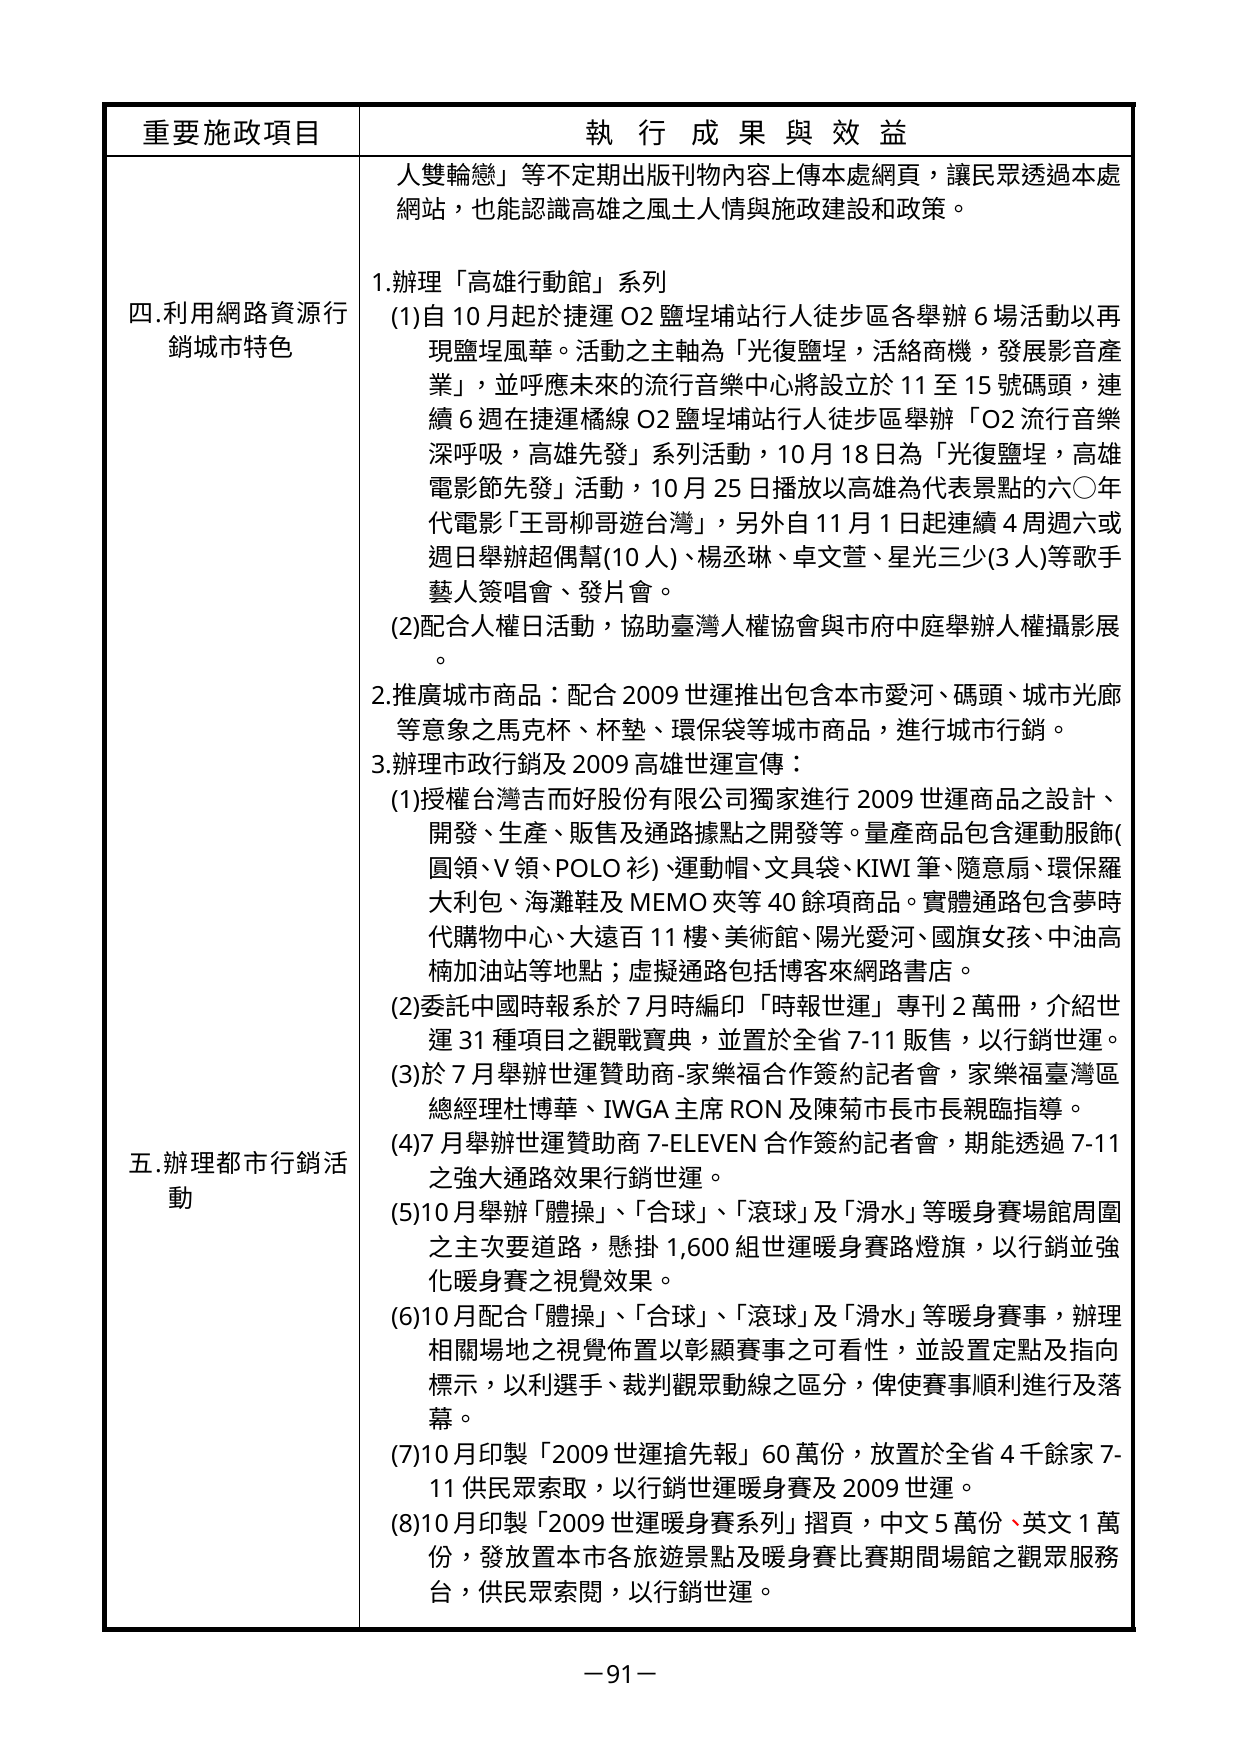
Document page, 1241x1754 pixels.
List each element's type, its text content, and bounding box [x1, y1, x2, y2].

table_header 重要施政項目 [107, 107, 359, 155]
table_header 執 行 成 果 與 效 益 [360, 107, 1131, 155]
table_cell 四.利用網路資源行銷城市特色 五.辦理都市行銷活動 [107, 157, 359, 1627]
table_cell 影試映會，由本府李永得副市長、客家事務委員會鍾孔炤主委與新聞處許銘春處長等人，率同本市客家鄉親團體共同蒞臨觀賞，並協助該片於11月1日高雄電影節系列活動中辦理全台售票首映會。同時，為了鼓勵華語導演創作、提升本市觀影人口，維護並協助該片於11月1日高雄電影節系列活動中辦理全台售票首映會。同時，為了鼓勵華語導演創作、提升本市觀影人口，維護本國電影文化事業之存續與發展，新聞處特訂定「高雄市政府新聞處補助國產及本國電影片作業要點」，並將本片列為重點輔導電影，首度施行本項影視政策，該片受本府補助期間，本市票房成績亮麗，補助市民半價觀賞期間自11月7日至21日止，共計15日。 (2)7月31日於本市電影圖書館辦理周美玲導演執導之電影「漂浪青春」記者會，該片入圍「58屆柏林國際影展電影大觀單元」。 (3)8月11日於本市威秀影城辦理電影「漂浪青春」全台首映會及映前記者會，記者會中宣布該片於高雄威秀上映期間，可獲得本府電影票半價補助，映後辦理導演、演員與現場觀眾面對面座談活動。 (4)8月14日於本市威秀影城辦理電影「海角七號」高雄首映記者會暨放映會，並於映後安排魏德聖導演、演員范逸臣及田中千繪與民眾面對面座談。 (5)9月5日於本市電影圖書館辦理由王小棣導演執導的電視劇「波麗士大人」高雄特映會，並於映後辦理導演及演員藍正龍、林佑威等人與現場觀眾面對面座談活動。 (6)12月8日於本市電影圖書館辦理楊力州導演拍攝的紀錄片「征服北極」特映會，映後導演及陳彥博選手與現場民眾進行映後座談會。 3.爭取「國家電影文化中心南部分院」在本市設立 (1)為推動本市影視文化產業發展，促進文化觀光產業榮景，積極向中央爭取「國家電影文化中心南部分院」在本市設立，並擬以電影主題公園為規劃主軸，連結左營春秋閣、半屏山、壽山、愛河文化流域名勝景點，並設置電影文物展示館、電影數位典藏館、電影映演廳、電影育成中心、行銷中心、研究中心、會議室、電影主題公園、露天電影院、行政區、服務區(含販售部、餐飲部)、停車場等設施，設計日、夜間觀光效果，以吸引影視產業至本市投資設立，帶動本市文化觀光產業發展。 (2)本案經本府極力爭取，業於民國96年7月19日行政院新聞局通過將台北縣新莊新用地與本市內惟埤兩案一併辦理規劃，目前已委請專業團隊進行中，俟定案後新聞處將全力配合協助。 4.爭取「公廣集團」在本市設立 為平衡南北媒體產業發展與報導落差，並因應2009世運會在本市舉辦期間所需龎大媒體需求量，以及提昇本市經濟產業升級，創造就業機會等目標，本府極力向中央爭取公廣集團等電視台南移本市設立營運，經本府極力向中央爭取，96年9月間已獲行政院新聞局同意「公廣集團」南部分台落址於本市「台鋁舊廠」，本案目前最新進度說明如下： (1)爲整合資源為南部設台之營運預做準備，97年3月3日民間監督聯盟成立。 (2)公視於97年3月初新增南部新聞節目，97年先期營運階段，行政院新聞局規劃6月30日要開標，後因新聞局改變規劃方式，撥款公視新台幣1,000萬元，進行委託規劃與可行性研究。 (3)公視因應新聞局要求，於97年9月復提出南部設台評估與建議書，內容提及南部設台究竟係朝完整功能電視台與頻道或是製作中心、節目應該分散播出或是單一頻道播出提供行政院新聞局參考意見。 (4)前新聞局長史亞平10月19日在高雄出席一場公聽會時表示，公廣集團往南部設台是既定政策目標，希望公廣集團有效整合有限資源，努力達成目標。與會中並承諾三個月內針對南部台定位問題，再次召開公聽會聽取各界意見。 5.建構高雄拍片網站 介紹本市及鄰近縣市100個拍攝地點，提供中英文兩種語言之版本，以方便國內外影片製作者至高雄市取景拍片。包含網站簡介、拍片場景、拍片資源、影人筆記、電影中的高雄、高雄電影節等六大單元，規劃於10月份高雄電影節舉辦網站行銷活動。97年後續擴增部分賡續進行網站內容維護更新、網站宣傳短片製作、高雄電影節搭配行銷、英日文版網站架構與版型、拍片場景資料英日文版翻譯、首頁改版、FLASH動態效果、發行3期日報。 6.辦理拍片支援中心建置案 (1)為將本市的山、海、河港的壯闊景緻行銷至全世界，進而帶動高雄觀光效益，新聞處長期執行「影視創意產業發展計畫」，以影像行銷高雄。 (2)為解決目前拍片支援作業空間不足之問題，呼應劇組實際需求，籌畫成立「拍片支援中心」作為影視從業人員南下勘景之討論、聯繫、協調、審片等藝文活動空間。 (3)7月間向行政院行聞局爭取「加強地方建設擴大內需方案」補助新台幣1,200萬元預算，經籌劃選址，8月間於本市衛生局醫療史料文物中心一樓部分空間設置本市拍片支援中心，並於10月間以公開招標方式委託東方技術學院規劃設計，並邀集本府衛生局、財政局等相關單位召開2次行政協調會議，聽取設計簡報，並提出修正建議，及辦理房屋租借、確認相關借用管理規則等行政事務。 (4)本案於行政院規定時程內完成決標及預算保留作業，實際發包金額為新台幣11,954,351元整，執行率達99.6％。整建工程案預計於98年3月下旬完工，配合專業器材裝置施工，本中心預計將於98年4月初完成。另人力協助部分自98年1月開始，協辦本府新聞處影視拍片支援相關工作。 1.依據廣播電視法暨其施行細則等法令規定，辦理本市錄影節目帶籌設申請，經查驗合格，由本府新聞處代行政院新聞局發給許可證據以申辦設立登記，應於開業後一個月內加入當地商業同業公會，變更者亦同。97年1月至12月期間，錄影節目帶業之設立、變更申請共計15件。 2.會同本府警察局專責警力密集稽查錄影節目帶業是否有販售違法錄影節目帶(含影音光碟)，97年計查扣違法光碟10,042片，其中35家業者因涉嫌妨害風化，由警察局移送地檢署偵辦。 1.輔導本市有線電視公司合法營運、健全有線電視產業之發展 (1)每週定期查察轄區內有線電視系統節目播放情形，發現違規情形即依有線廣播電視法之有關規定處理。1月至12月，計核處6家次，罰款新台幣30萬元正。 (2)為維護市民收視權益，保障市民消費權益，依據有線廣播電視法暨施行細則相關規定於88年11月份成立「高雄市有線電視費率委員會」，由傳播學者、財經學者專家、消費者團體代表、會計師、律師及本府代表共計9人組成，針對有線電視系統經營者所申報之收費標準及財務報表進行審議事宜。97年本市有線電視費率委員會考量大環境的不景氣，經多方審慎決議，維持每月/每戶500元價格，並且鼓勵業者多挹注經費於改善本市收視環境並提昇技術與服務品質，所以訂定季繳、半年繳、年繳的優惠措施；另也針對收視戶和業者間常發生的爭議問題進行檢討，訂出全國首例之復機費分級制度的決策，以提昇業者在管理上之認知和品質。在低收入戶的優惠上，則由去年的250元調降為167元，在寒冷冬天為本市的低收入戶，提早報溫暖的佳音。(本市有線電視收費上限500元，已連續8年為全國最低之收視費率。) 2.公共頻道 (1)委託精湛民調公司辦理「高雄市97年度有線電視收視滿意度調查」，民調結果除將作為98年度費率審查之重要參考之外，同時將提供本市四家有線電視業者，以改善並提昇高雄市有線電視收視與服務品質。 (2)在本市有線電視第三頻道成立「公共頻道」，並協調本市四家有線電視的頭端機房進行聯結，在本市的有線電視第三頻道「公共頻道」同時段均可收看節目。 (3)97年5月至98年1月辦理「我愛公共頻道」有獎徵答活動，鼓勵市民收看公共頻道，每月平均收件約500件，每月中旬在慶聯有線電視公司公開抽獎，抽出3位中獎人，贈送精美紀念品。 (4)辦理「2008蛻變高雄－影音創作」製作人才培訓，委由東方技術學院設計規長逹120小時攝影課程，內容涵蓋理論與實作拍攝，以深入淺出的授課方式教授動態影音的藝術創作內涵，期為高雄市民帶來更豐富和多元的影像視野。初級班課程97年12月6日至98年1月4日，進階班課程98年2月7日至98年3月8日，上課時間為每週六日早9點到下午5點，將分別於高雄市國際商工和東方技術學院兩個地點授課。 (5)配合行銷高雄燈會之美，特舉辦「2008高雄燈會攝影比賽」，自2月16日至3月14日辦理徵件，計有192件1,317張照片參加評審，3月19日評審選出金牌獎、銀牌獎、銅牌獎各一名，優選五名，佳作二十名，入選三十名。 1.為了行銷2009高雄世運，積極推廣本市主要道路懸掛、設置大型帆布看板，讓民眾悉知世運即將來臨，同時也能明瞭市府對於2009世運之用心。目前製作大型帆布看板共計85處。 2.辦理全台首次，也是全球僅見的「2008向小摺致敬－全台摺疊車大集合」活動，超過5,000名車友的空前車隊，在宣讀「向小摺致敬」宣言後，由高雄市邱前副市長太三暨林副市長仁益率市府團隊及活動大使南拳媽媽領軍，浩蕩自中央公園出發，沿線並實施交通管制禁行汽、機車，聲勢壯觀，熱情加油不斷！活動騎乘路線分為山線與海線2路，車友可以自由選擇，旅程中除可體驗高雄山、海、河、港的不同風情，也可享受愛河咖啡、旗津生猛海產的美味。 3.自12月27日起至29日一連三天在高雄巨蛋舉行「2008動漫高雄、精采樂活」活動，活動特別結合動漫同人主題展及自行車休閒運動展，現場天天都有動漫人物登場亮相－Cosplay動漫人物的登場表演，還有動漫電玩交響音樂會、機動戰士鋼彈超人真人秀、日本知名貴賓現場－演唱會、南北女僕咖啡店大會串-女僕電玩競技賽、動漫角色扮演、真人擂台摔角表演賽、自行車超級特技秀……等活動輪流登場。 適時發布重大市政活動及市政建設成果新聞，97年度共發布逾900則，供大眾傳播單位參考運用，傳達為民服務訊息，樹立良好市府形象。 配合各局處召開專案記者會或臨時記者會，向媒體說明重要活動或重大事件，本年度所舉辦之重要記者會如下 1.立委選舉電視政見發表會。 2.高捷商圈慶祝活動記者會。 3.2008夏日高雄系列活動記者會。 4.2008世運暖身賽系列賽事記者會。 5.高雄過好年記者會。 6.Hito流行音樂獎頒獎典禮在旗津演唱會記者會。 7.高高屏首長會議之媒體服務。 8.世運主場館上樑記者會。 9.520國宴交通管制說明會。 10.2009跨年晚會記者會。 11.高高屏三縣市合併記者會。 1.每日即時發布新聞，並上傳市府全球資訊網市府新聞部份，供使用網際網路民眾閱覽。 2.將每日發布之新聞暨市長重要活動行程，以電子郵件方式寄給媒體記者參考運用，強化市政活動報導率。 3.建立記者簡訊群組，即時傳送市府活動最新消息或重大事件採訪事宜。 1.亞洲貨幣雜誌專訪香港媒體—亞洲貨幣雜誌來信訪問市長，有關高雄經濟發展議題。 2.與天下雜誌合作市長就職兩週年廣編專訪，以"Energy Taiwan"談環保為主題，展現本市施政理念及軟硬體成果。 3.Japan TIMES報紙專訪日本媒體—Japan TIMES來信訪問市長，有關高雄經濟、觀光發展及2009世運籌辦情形。 4.於年代電視台創新秘笈中置入高雄電影節系列活動， 5.於東森嚐鮮Let’s go節目中置入三鳳中街年貨大街都市行銷，效果卓著。 6.在JET台「瀨上剛in台灣」節目中播送「高雄水噹噹」專輯。 1.97年1月30日辦理平面報紙市政線記者餐敘，加強與新聞界人士聯繫、意見交流。 2.9月18、19日，辦理媒體記者公共建設參訪聯誼活動，參觀中部地區公共建設成果，作為本市城市發展之借鏡。 1.高雄市議會開議期間成立議會工作小組，發布市長答詢新聞稿。 2.於市政總質詢期間，安排市長於每日上午10時在議會「市長休息室」接受媒體專訪。 於四維合署辦公大樓設置市政櫥窗，定期換貼市政建設照片，以報導市政活動及建設進步情形，提高市民參與推行市政工作之意願。 每日上午剪輯本市重要平面媒體新聞及電視監測新聞陳送市長及副市長等長官參閱，加強民意輿情蒐集、分析與反映工作，作為施政參考。 1.加強便民服務：設置市政信箱，接納民眾建議並答覆市民詢問事項，俾爭取市民合作共同努力建設本市。 2.配合防疫宣導：配合每週召開之「登革熱防治會議」及本府各項防疫措施活動，加強發布新聞，以廣宣導。 3.多元化都市行銷 (1)於高雄捷運紅線R11高雄車站、R13凹子底站、R14巨蛋站、R17世運等四站各刊登一面公益燈箱，共計四面，自97年6月14日～11月13日(共計半年)。 (2)為於農曆過年期間返鄉人潮眾多時，大力宣傳2009世運在高雄及城市行銷，特於台北松山機場刊掛「2009世運在高雄－主場館篇」，執行期間為97年2月1日至3月31日，共計兩個月整。 (3)執行「幸福城市迎世運燈箱及看板案」之高鐵左營站版面，在高鐵左營站外牆兩面及車站大廳內四圓柱刊登大幅看板，流動旅客人潮多，成效良好。 (4)與平面媒體合作辦理「優質城市、健康無憂」宣傳案，透過新聞報導方式，達到優質城市健康無憂的目的，提升市民對食品安全的重視，拒絕黑心商品，並宣傳本市「台灣食品專區」設立等環保理念。 (5)與平面媒體合作辦理「捷運高雄、節碳城市」宣傳案，鼓勵市民搭乘大眾交通運輸工具，減輕汽機車二氧化碳的排放量，讓本市成為一個乾淨城市，並結合橘線通車媒體行銷聚焦，達到宣傳的效果。 (6)規劃執行「暖冬計畫」媒體宣傳，於11月4日刊登新聞專題，報導市府緊急成立「景氣因應小組」提供500多個短期工作職缺之具體施政作為。 (7)「產業高雄 經濟暖冬」行銷專案，透過媒體整體行銷本市相關企業投資利多等產業政策，除強化形塑本市產業形象，亦達到推廣活動刺激觀光產業發展之訊息意象。 4.辦理都市行銷活動 (1)配合三月間捷運紅線通車期程，於3月15日下午14：00至22：00辦理「2008第一屆高雄捷運接力節」，超過33組表演團體於橋頭糖廠R22A、左營R16、凹子底R13、高雄車站R11、中央公園R9、凱旋R6等六站同時接力演出，藉此帶動市民參與市政建設並炒熱新聞話題，更為本市建設形象加分。 (2)高雄市政府與中華民國設計師協會合辦「2008高雄設計節」，5月3日至11日於高雄各角落舉辦，活動共計八大主軸(創意逛大街、藝想城市、美學講座、國際名師論壇、設計愛趴等)，鼓勵新銳設計師在地創作生根，為高雄設計產業注入活力。 (3)為行銷本市夏季觀光，結合海洋局、文化局、建設局、教育局、原民會等相關局處之資源，自7月6日至8月31日為期2個月，每天下午3點到晚上10點辦理「2008夏日高雄」系列活動，以行銷西子灣養灘工程及推動海洋活動為主軸，更結合「2008高雄購物節」、「海洋博覽會」，打造西子灣成為「台灣的峇里島．高雄的邁阿密」，展現全台唯一城市型海灘的旅遊渡假特色。 「2008夏日高雄」系列活動也規畫整體視覺意象，行銷管道包括：短片拍攝及電視時段購置、報紙廣告及專題報導、雜誌廣告、電子媒體專題報導、公車燈箱、戶外看板、海報、公車車體廣告及路燈旗、電台行銷、網路行銷等，均達到擴大宣傳之效果。 (4)12月31日在夢時代廣場舉辦2009高雄市跨年晚會活動，邀請知名藝人與市府團隊一起與民眾倒數跨年，節目密切結合並宣傳「2009世運」及「搭捷運來跨年」之意象，並設計獨特的藍鯨摩天輪煙火。除了事前活動宣傳之外，透過電視及電台直播，強力宣傳本市建設成果。 5.交通安全宣導 (1)平面媒體宣傳：發佈新聞稿，配合宣導交通有關新聞，並適時提供新聞稿，供大眾傳播媒體刊登。另與大眾電台「KISSCLUB」刊出月刊交通安全GOGOGO宣傳專頁，宣導道路交通安全重要政策與措施外，並回答民眾有關交通相關問題之疑問。 (2)電子媒體宣傳 廣播電台宣導：透過高雄廣播電台與大眾廣播電台製播交通安全宣導節目，並於高雄廣播電台節目中插播交通安全宣導短語。 交通安全宣導短片：委託本市有線電視系統業者製作5支交通安全宣導短片，於本市4家有線電視頻道及第3頻道(公共頻道)排播，自97年10月至12月共播出1,100檔次。 活動配合：配合本處或本府各局處都市行銷活動，分送民眾交通安全宣導品，於日常生活中落實道安觀念。 3.建置交通安全宣導網站，以活潑互動的遊戲方式，傳達尊重生命的觀念。 1.委製電子媒體行銷案及拍攝電視宣導短片 (1)委託三立、年代、民視、東森、TVBS等衛星電視台執行市政宣導電視媒體行銷案，配合市府重大施政及大型活動製播新聞報導，並另以新聞專題及節目專輯等方式型態配套播出加強行銷。 (2)辦理2008左營萬年季電子媒體行銷案，委託民視及凱騰國際兩家廠商，分別於民視無線台、民視新聞台、三立新聞台、三立台灣台、年代新聞台等頻道，以新聞專題報導、新聞出機採訪、SNG連線、跑馬訊息、新聞片尾、節目置入(台灣之美、英語新聞)及民視連續劇「娘家」演員在萬年季登台演出方式宣傳，以擴大觀光效益。 (3)空間與美學的對話—高雄捷運站體公共藝術電子媒體行銷案，透過新聞專題製作，展現高雄捷運站體獨特的公共藝術造景傳達出的空間美學，不但滲入生活，也對高雄市的景觀再造注入新活力。就捷運站體之公共藝術家加強行銷，不僅提升本市城市美學形象，同時吸引全國觀光客。 (4)辦理「重現西子灣」電子媒體行銷案，委託三立、TVBS兩家媒體，針對西子灣彎月沙灘復育工程進行新聞專題製作及活動出機報導。 (5)辦理「幸福雙棲 暢遊高雄」電子媒體行銷案，委託三立、年代針對河港觀光資源整合之現況，規劃城市行銷系列專題報導。 (6)配合2008高雄電影節，辦理「浮光掠影 電影新高雄」電子媒體行銷案，強化宣傳推行本市影視產業政策。11、12月份辦理「愛河之心」、「愛河之心溯航」電子媒體行銷案。 (7)辦理「發現新高雄」電子媒體行銷案，委託三立、民視、TVBS三家媒體針對本市重大施政成果及活動，進行相關報導，擴大行銷效益。 (8)辦理「幸福向前行」電子媒體行銷案，委託東森、民視及三立三家媒體，規劃相關市政行銷新聞專題報導，及市政新聞活動出機。 2.錄製市政活動錄影帶：委託傳播公司每日錄製市政各項重要活動，作為市政建設視聽資料，並提供電視台及本市有線電視作為新聞素材運用，效果良好。 3.製作都市行銷影帶及短片： (1)配合市長就職兩週年，製作中、英、日語三種版本之市政績效篇影帶專輯，作為出國參訪拜會行程或接待外賓、國際媒體參訪團之簡介影帶，增進城市行銷效益。 (2)拍攝10秒「向小摺致敬篇」影片在民視無線台、三立新聞台、中天娛樂台、中天新聞台、中天綜合台、民視新聞台、東森新聞台、東森電影台、東森洋片台、衛視電影台、衛視音樂台、MTV音樂台、緯來日本台、緯來綜合台、緯來體育台、緯來戲劇台及ESPN等17個頻道播出。 (3)拍攝40秒「高雄世運準備篇」影片，並辦理2008世運形象廣告時段購置案，於TVBS-N、TVBS、中天新聞台播出。 (4)配合本府節慶活動「愛戀西灣 夏日高雄」大型活動，拍攝夏日高雄30秒CF，密集於各頻道強力播送，大力行銷本府河港觀光資源特色，吸引遊客到訪。 4.辦理520總統就職國宴相關媒體服務與新聞發佈工作，接待外賓並宣揚本市積極建設之成果。 1.8月8日前往北京，除參訪奧運媒體服務案具體作法，亦透過世運文宣品發放方式，行銷2009高雄世運，提高2009高雄世運及本市知名度。 2.10月19日於摩納哥SPORT TEL會議，行銷2009高雄世運，提升本市之國際能見度。 3.10月25日於香港舉行「驚豔高雄 相約2009」國際行銷活動，邀請歌手蔡依林現身參與，藉此吸引全世界目光，為2009高雄世運打響名號。 4.11月19日於印尼BaliABM(亞洲廣播年會)，行銷2009高雄世運，提升本市之國際能見度。 出刊內容以單元主題方式編輯，包括高雄市的施政重點、人文發展等。本年度出刊5期市政專刊，以圖文相輔記錄高雄市的發展，分別於5月出版「高雄捷運有藝思」、7月出版「高雄四個百年之高雄港風雲篇」、9月出版「打造城市美感 展現優質風貌」、10月出版「高雄鐵道百年風雲」、12月出版「布袋戲百年風華 愛河展演動人心」，每期發行5萬冊。提供駐外單位、本府顧問、科長以上人員、本市里長、立委、民代、媒體、圖書館、機關學校、社團、作家贈閱，並放置區公所服務台、市立醫院、市立美術館、市立圖書館暨各分館、文化中心、市立歷史博物館、高雄市立社教館、高雄市電影圖書館、小港機場旅遊服務中心、高雄火車站旅遊服務中心、旗津旅遊服務中心、高雄市風景管理所、蓮池潭服務中心、國立科學工藝博物館服務台、高雄都會公園、高雄市願景館、城市光廊、新堀江服務台、青年書店、金石堂書店高雄縣市各分店、誠品書店(夢時代店、大統和平店、大遠百店)、水漾愛河、陽光愛河、漁人碼頭、真愛碼頭、家樂福高市5家分店、布蘭奇研磨咖啡連鎖店、蓮潭國際文教會館、高雄市國軍英雄館、捷運紅橘線捷運站等，共計100多個定點供民眾索閱。 每雙月出刊，每期發行1萬份，放置機場、觀光飯店及外賓出入頻繁之定點，供民眾索取。 1.編印「高雄達人捷運通」中文版摺頁10萬份、英文摺頁7,500份，透過簡明的捷運地圖，搭配捷運週邊的觀光景點、購物商圈等介紹，期鼓勵民眾多多搭乘捷運遊賞水高雄。 2.編印「高雄達人雙輪戀」25萬份，介紹本市的7條自行車道，結合本市山海河港各景點的自行車路網，並介紹附近的美食和觀光景點，讓前來本市觀光的遊客輕鬆體會高雄的魅力之美。 3.編印「高雄山海河港」系列摺頁2千套，採中、英、日文版三合一方式呈現本市山、海、河、港瑰麗的景致。 4.編印「高雄更新」摺頁，分成中、英、日文版三種語言版本，每套並分成「關於高雄」、「星光高雄」、「文化高雄」、「水高雄」、「世運高雄」、「捷運高雄」等6個系列。 5.編印「鐵馬自由行」高雄市7大自行車遊憩路線中文摺頁3萬份，供民眾參考。內容為本市7大自行車遊憩路線文字敘述及一張整合有全部路線的地圖，期讓民眾單車上路時便於攜帶。本摺頁放置於本市自行車店、旅客服務中心等地方。 6.7月於TOGO雜誌出版夏豔海灣逍遙遊旅遊專書刊登高雄旅遊廣告，期能透過介紹陽光奔放之西子灣、國際級大師設計打造的高雄捷運及光影繽紛的愛河景色，帶動夏日高雄活動之人潮，並促進高雄之觀光。該旅遊資訊發行單行本共計1000本，與TOGO雜誌發行25000本。 7.於單車身活雜誌第19期(7月號)中刊登「小摺高雄大會師」活動訊息，並介紹本市愛河、旗津、西臨港線等7條單車道之遊憩資訊：於第20期(9月號)刊登騎單車由高雄捷運附近景點及美食之資訊，每期發行15000本。 8.編印98年「搭捷運看世運」月曆15,000份，致贈市府各局處並供民眾索取。 9.印製2009年年曆風景明信片17,600份，以宣傳市政及世運。 10.編印都市行銷專書「幸福高雄2.0—升級、加值、永續的高雄市」中文3,000本、英文1,000本，介紹近2年來高雄市政之變化，以行銷高雄新風貌，並供市長致贈貴賓使用。 11.編印「愛戀高雄—七星之旅」簡體版觀光簡介共15,000份，提供高雄市經營陸客旅遊相關生意之旅館及商家，供其放置於營業場所供陸客取閱，以行銷高雄市之觀光。 1.整合「高雄畫刊」、「鼓聲市府月刊」、「河港快樂頌電子報」三種刊物建置『高雄電子期刊』入口網站，定期發行電子期刊、電子報： (1)「高雄畫刊」以主題導向方式企劃編輯，並加入高雄在地特色、人文藝術、社區關懷等，提昇城市意象及城市知名度。每月發行電子期刊，97年共發行10個月，每月以電子郵件寄送予民眾約15萬人次。 (2)「鼓聲市府月刊」以本府員工為主要發行對象，透過市政建設及城市發展願景，提供員工發抒建言及市府各單位溝通意見的管道。97年共發行10個月，發送予全體同仁，並上傳高雄電子期刊入口網，提供民眾自由瀏覽。 (3)「河港快樂頌電子報」以市政活動、觀光旅遊、藝文展演等資訊為主，加強都市行銷。每雙週發行電子報，97年10個月共發行21期，每期以電子郵件寄送予民眾約15萬人次。 2.不定期設計寄送電子賀卡，賀卡內容同時傳達市政成果及最新市政訊息，鼓勵民眾參與，每次以電子郵件發送予民眾約15萬人次。 3.入口網辦理「高雄最美」徵文活動，鼓勵民眾撰文傳揚對高雄市的美和感覺及感動，並於選出得獎作品後，將作品登載於網站專屬網頁，與所有網友分享。 4.將每期出版之「高雄畫刊」、「鼓聲市府月刊」電子期刊，及「海洋首都中英文雙月刊」等定期出刊內容，及「高雄達人捷運通」、「高雄達人雙輪戀」等不定期出版刊物內容上傳本處網頁，讓民眾透過本處網站，也能認識高雄之風土人情與施政建設和政策。 1.辦理「高雄行動館」系列 (1)自10月起於捷運O2鹽埕埔站行人徒步區各舉辦6場活動以再現鹽埕風華。活動之主軸為「光復鹽埕，活絡商機，發展影音產業」，並呼應未來的流行音樂中心將設立於11至15號碼頭，連續6週在捷運橘線O2鹽埕埔站行人徒步區舉辦「O2流行音樂深呼吸，高雄先發」系列活動，10月18日為「光復鹽埕，高雄電影節先發」活動，10月25日播放以高雄為代表景點的六○年代電影「王哥柳哥遊台灣」，另外自11月1日起連續4周週六或週日舉辦超偶幫(10人)、楊丞琳、卓文萱、星光三少(3人)等歌手藝人簽唱會、發片會。 (2)配合人權日活動，協助臺灣人權協會與市府中庭舉辦人權攝影展。 2.推廣城市商品：配合2009世運推出包含本市愛河、碼頭、城市光廊等意象之馬克杯、杯墊、環保袋等城市商品，進行城市行銷。 3.辦理市政行銷及2009高雄世運宣傳： (1)授權台灣吉而好股份有限公司獨家進行2009世運商品之設計、開發、生產、販售及通路據點之開發等。量產商品包含運動服飾(圓領、V領、POLO衫)、運動帽、文具袋、KIWI筆、隨意扇、環保羅大利包、海灘鞋及MEMO夾等40餘項商品。實體通路包含夢時代購物中心、大遠百11樓、美術館、陽光愛河、國旗女孩、中油高楠加油站等地點；虛擬通路包括博客來網路書店。 (2)委託中國時報系於7月時編印「時報世運」專刊2萬冊，介紹世運31種項目之觀戰寶典，並置於全省7-11販售，以行銷世運。 (3)於7月舉辦世運贊助商-家樂福合作簽約記者會，家樂福臺灣區總經理杜博華、IWGA主席RON及陳菊市長市長親臨指導。 (4)7月舉辦世運贊助商7-ELEVEN合作簽約記者會，期能透過7-11之強大通路效果行銷世運。 (5)10月舉辦「體操」、「合球」、「滾球」及「滑水」等暖身賽場館周圍之主次要道路，懸掛1,600組世運暖身賽路燈旗，以行銷並強化暖身賽之視覺效果。 (6)10月配合「體操」、「合球」、「滾球」及「滑水」等暖身賽事，辦理相關場地之視覺佈置以彰顯賽事之可看性，並設置定點及指向標示，以利選手、裁判觀眾動線之區分，俾使賽事順利進行及落幕。 (7)10月印製「2009世運搶先報」60萬份，放置於全省4千餘家7-11供民眾索取，以行銷世運暖身賽及2009世運。 (8)10月印製「2009世運暖身賽系列」摺頁，中文5萬份、英文1萬份，發放置本市各旅遊景點及暖身賽比賽期間場館之觀眾服務台，供民眾索閱，以行銷世運。 (9)於11月舉辦世運商品旗艦店開幕記者會，藉由模特兒專業之走秀，展現世運商品之設計與時尚感，以行銷高雄世運。 (10)12月舉辦世運商品通路招商記者會，藉由學生模特兒之走秀，強調世運商品之健康與活力感，展現本市陽光與不斷律動之美感。 (11)與高雄市體育會撞球委員會合辦「第1屆港都盃大專院校9號球錦標賽」，共計全國10多所大專院校學生至高雄參與比賽，除推廣撞球運動外，並行銷高雄世運。 (12)製作世運吉祥物水精靈紀念品。 (13)設計2009高雄世運海報樣稿，2009年印製完成後分送外交部等駐外單位，供其張貼於外館，以利行銷世運。 (14)於2008暖身賽賽事舉辦前，預先在機場、火車站、風景區旅遊中心、百貨公司、捷運車站等14處人群匯集點設置宣傳立牌，結合DM之陳列，成功傳達世運暖身賽舉辦訊息。 1.針對民眾關切新聞事件及重大議題製播深度報導，詳實反映民意，並針對高雄人事地物等特色製播單元，強化新聞在地色彩。充分發揮高雄電台為公營電台之廣播功能，有效做好政府與民眾溝通橋樑，促進雙向交流。 2.全程實況轉播高雄市議會第7屆第3次及第4次大會之市長施政報告及市政總質詢。 3.製播「第七屆立法委員選舉選情特別報導」及「第十二任總統副總統選舉選情特別報導」節目，即時轉播選舉開票結果。 4.加強報導「世運主場館新建工程」、「現代化綜合體育館(小巨蛋)工程」、「2009高雄世運暖身賽」、「世運倒數一週年」、「世運商品」及世運比賽項目推廣活動等高雄市籌辦2009世運會相關新聞。 5.針對「跨年晚會」、「高雄燈會」、「高雄好過年」、「高雄左營萬年季」、「幸福高雄‧活力端午」、「客家文化藝術季」、「高雄國際無車日」、「全台摺疊車大集合」、「夏日高雄系列活動」、「高雄電影節」、「南方電影」「O2流行音樂身呼吸高雄先發」、「愛河布袋戲展演祭」、「戲獅甲藝術節」、「高雄國際鋼雕藝術節」、「97年全民運動會」及其他重要市政活動、突發新聞或颱風、地震等災害，加強採訪及連線報導並對重要議題製播專題深入報導。 6.製播「Live943新聞晚報」、「新聞廣場」、「高雄十分話題」等深度、專題報導新聞節目。 7.為加強跨媒體合作，聯播公共電視午間、傍晚閩南語新聞及晚間新聞。 1.97年度廣播金鐘獎競賽【城鄉記事】節目獲最佳地方特色節目獎，主持人李可另並入圍最佳企劃編劇獎，為南台灣唯一獲獎之公營電台；廣播小金鐘獎競賽入圍二項：兒童少年節目製播行銷獎及兒少節目音效獎。 2.節目製播方面： (1)關懷弱勢族群，製播關懷身心障礙、同志議題、外籍配偶、外籍勞工、原住民、客語族群、兒童少年及長青族等節目。 (2)配合市政廣播行銷中心97年12月23日啟用規畫「行動市府」及「市政最前線」現場節目於市府播音室播音，傳遞最新市政迅息。 (3)製播「活力高雄」世運議題專屬節目；製播世運小百科及世運ABC世運小單元每日播出。 (4)廣邀本府客委會、勞工局、社會局、研考會及衛生局等機關製播節目。 (5)遴選公益社團參與製播節目，提供社團發聲機會，97年共有中華民國自殺防治協會等11個社團參與製播。 (6)製播少數族群語言節目（含客語、原住民語、菲語、泰語、英語印語、越語等）及服務弱勢族群節目（含同志議題、外籍配偶及身心障礙等)。 (7)營造英語學習環境，每日聯播0.5小時英國國家廣播公司新聞節目，為南台灣唯一播送該節目之公營電台。另與國立高雄第一科技大學合作製播「打狗英語通」節目，週一至週五播出；與第一科技大學應英系合作「世運ABC」單元，週一至週五播出；製播「新聞英語通」及「老外在高雄」節目，提供多元英語學習環境。 (8)每日製播160分鐘古典音樂節目，提供南台灣民眾獨特、具深度之聽覺享受。 (9)落實頻道資源共享，開闢「發現高屏」、「南台灣即時通」及「高雄新風貌」(高雄縣製播)節目時段，與南台灣各縣市合作，共同實踐南台灣生活圈理念。 3.活動方面： (1)配合高雄燈會，於愛河邊製播5場次「燈會現場LIVE SHOW」戶外廣播秀節目，向南台灣及現場民眾強力行銷高雄燈會、2009世運及宣導交通安全。 (2)為加強行銷高雄在地特色，97年6月配合台慶策畫【新台灣之子大步向前行】關懷新移民並推廣單車生活之大型活動及系列活動及講座。 (3)為行銷世運，97年4月於第一科大舉辦世運前進校園活動；97年6月配合龍舟賽於愛河畔舉行腦動運轉世運猜謎及有獎徵答活動；9月舉辦「舞動世運中秋聯歡晚會」。 (4)每年2次於節目中大規舉辦交通安全call in有獎徵答，寓教於樂，參與民眾熱烈，有效宣導交通安全。此外，加強社區參與，舉辦古典音樂、保健及美食DIY等講座。 (5)配合行銷世運，與鼓山高中及內惟國小合辦「美力DJ創意營」及「廣播藝起來」廣播營。 (6)配合本府及民間社團協辦「2007夏日高雄系列活動」、「剉咧等.呷冰-高雄剉冰王」、「高雄街道英語標章認證」、「HIGH浪獨立音樂創作大賽」、「外交部外交小尖兵活動」、「2007左營萬年季」、「公視關懷外籍配偶活動」「幸福高雄單車之旅高雄市自行車道推廣活動」等多場活動。 4.市政宣導行銷方面： (1)配合市府各局處重要施政，加強宣導工作，重點包括「2009世運在高雄」「防禽流感/腸病毒」、「交通安全」、「檢肅貪瀆」、「肅清煙毒」、「公共安全」、「勞工教育」、「防治登革熱」、「稅務宣導」、「老人福利」、「勞工安全衛生」、「社會安全」、「生態環保」、「菸害防制」、「調解委員會」、「消費者保護」、「犯罪被害人」、「資訊月」等宣導事項。 (2)製播「我愛高雄空中馬上辦」CALL IN現場節目，邀請市府各局處首長於節目中立即回答民眾反映問題，一年來接受民眾申訴及各反映意見共計一百餘件。 5.因應天災變故機動做法： 7至10月薔蜜、辛樂克及鳳凰颱風來襲及豪雨成災，電台多次機動調整為24小時播音，並立即停播正常節目改現場播報防颱防災路況等相關訊息並開放民眾call in，善盡媒體服務及守望相助功能。 1.擴大服務範圍，提昇播音品質 (1)汰換「數位錄播音室」，以順應廣播數位化的世界潮流及行銷電台為目的。 (2)ISDN連線實況轉播燈會現場LIVE SHOW、市長施政報告、市政總質詢及2009高雄世運行銷活動，設備架設及音控等工作，順利完成任務。 (3)颱風期間因電力中斷，中寮發射站以緊急柴油發電機供電，維持機器正常運轉及調頻台正常播音，並延長24小時播音以服務南台灣聽眾。 (4)不定期到高雄縣市及外縣市測量電場，了解收聽品質及收聽死角，以適時調整發射功率因應。 (5)汰換調頻發射機設備及天線系統，強化播音效果，提昇播音品質。 2.嚴密維護保養機器，提高設備使用效果 (1)中寮發射站緊急柴油發電機年度保養及電氣檢驗。 (2)總台緊急柴油發電機年度保養及電氣檢驗。 (3)本台空調系統每月、每季及年度保養。 (4)本台各錄播音室清潔及系統測試保養。 (5)調頻發射系統年度保養。 (6)調幅發射系統天線鐵塔油漆、校正及拉線保養。 (7)相關設備零件管控，因應需求急迫性，添購相關零件，以保持設備運轉在最佳狀態。 (8)資訊設備維修保養，減少資安事件發生及確保設備運作正常。 (9)委請機電顧問公司對電台及中寮站發射機接地電組測量，以確保播音品質及設備安全。 已購置電影文物約4千餘件，中外圖書5,100餘冊，館藏影片5,400餘片，充實館藏，提供精緻多元的電影資訊，方便民眾全方位接觸電影，吸取電影藝術的智慧，增進民眾對電影文化的認知，培養觀影人口，振興電影事業。 1.以「天天有電影，月月有主題」為工作目標，辦理主題影展或影像專題，本年度辦理情形如下： 01月：特效奇航影像專題、溫馨愛情影像專題、卯上主流─「反」媒體與文化影展。 02月：電影導演．電影官─廖祥雄導演影像作品選集、和平紀念影像專題。 03月：高雄體育季之運動電影選集、電影與精神醫學專題。 04月：童心童玩影像專題、閱讀電影影像專題、2008民族誌影展巡演、2008台灣地方志影展。 05月：德光掠影─德國歷史三部曲影展、母親節影片選集、傳動影藝─2008臺灣青年音像創作聯展。 06月：世界環境影片集、2008加台人權影展、2008國民戲院：關於電影的電影。 07月：愛河畔的夏季回憶─童心動畫展、STAR夏日電影院。 08月：夏日高雄電影院、台灣國際兒童電視影展巡迴展、第30屆金穗獎巡迴展。 09月：獨立製片影像專題、開眼見錢五部曲影展。 10月：電影中的高雄影像專題、華語電影論壇、高雄電影節。 11月：Mini INPUT影展、女性影展巡迴展、金馬獎票選最佳影片巡迴展。 12月：南方影展、歐洲魅影巡迴展、國際人權影展巡迴展。 2.辦理「高雄動起來─97行動電影院」及「星光電影院」活動，自5月起至12月巡迴高雄市不同社區播映優質影片，計有苓雅區、新興區、鼓山區、小港區、左營區、前鎮區、三民區、楠梓區等8場次。 3.辦理「2008高雄電影節」活動，舉辦期間自10月24日至11月6日止，以「鬥魂」為精神，規劃豐富多元的電影藝文相關活動，包括主題影展、校園巡迴播映、雄影講座、48小時拍片大挑戰、高雄城市靈魂短片競賽、一日收票員等。 4.辦理以南台灣為主體的影展活動 (1)結合南臺灣大專院校之視傳、藝術相關科系，於5月24日至6月1日，辦理「傳動影藝─2008台灣青年音像創作聯展」，為影像創作新鮮人建立交流觀摩平台。 (2)11月29日至12月7日，與台灣南方影像學會辦理「2008南方影展」，以鼓勵華語獨立製片、建立南台灣觀影文化主體性為活動目標。 5.展示廳不定期規劃與電影主題相關之靜態展，以達推廣電影文化之目的，本年度推出下列特展 (1)「特效奇航─解開電影數位特效之謎」特展，展期自1月1日至5月4日。 (2)「南方光影─高雄市電影圖書館典藏文物展」，展期自5月9日至10月12日止。 (3)「高雄城市紀事」特展，展期自10月17日至12月21日止。 (4)「跟著電影去旅行」特展，展期自12月26日至98年4月26日止。 6.97年12月21日協助辦理林育賢導演執導之「對不起，我愛你」宣傳記者會，該片為本府投資之「高雄城市紀事影片」，全片以本市為主場景。 1.96年12月29日起至97年3月8日止，辦理「HD電影製作：電影進階編導班」。 2.6月21日邀請臺南藝術大學教授孫松榮、影評人林木材辦理「從《風櫃來的人》看城市流變」電影論壇。 3.10月19日至10月23日，邀請黃玉珊導演等學者辦理「華語電影」論壇，主題為「合資電影與獨立製片」。 4.不定期安排映後座談，邀請導演或專家學者座談、與觀影者交流，使觀影者更能深入瞭解影片意涵。 5.接受各級學校暨機關團體預約導覽，使民眾接觸電影相關文物，並了解如何運用電影圖書館。 1.本年度編印12期活動節目月訊，每期份數1萬5千份，分送本市公立機關、藝文展館供民眾索取，並寄送各地大專院校及電影藝文單位。 2.出版「時光流影─高雄市電影圖書館典藏文物專輯二」乙書，在台灣電影史與世界電影史的發展脈絡下，以劇照海報、宣傳品、唱片、本事及放映機等五大單元，就本館70-80年代的典藏品進行有系統的介紹，以提升欣賞電影藝術的興味並促進本土電影史的研究風潮。 3.辦理「高雄民眾觀影行為與動機分析研究」委託研究案，針對高雄地區民眾為分析對象，透過訪問調查，了解其觀影行為與動機，以作為影界人士製作、行銷影片及本館規劃映演主題之參考。 3樓大放映廳增設投影設施一套，配合投影放映之影片播映時之比例規格，以提升民眾臨場觀影品質。購置20吋高畫質液晶電視8部、一般DVD放影機16部、耳機8部，汰換2樓個人視聽室故障機台，以達全系統正常運作。 1.影音系統年度整體保養調校，以維持民眾觀影品質。 2.資訊設備維修保養，避免資安事件發生及確保設備運作正常；本年度建置異地備援系統，確保本館資料安全無漏失。 辦理「高雄城市紀事影片拍攝」案，共完成7部以高雄為題材或場景的影片拍攝，並於97年「高雄電影節」進行首映，引起廣大迴響，並成功地以影像行銷城市風貌。 執行愛河文化走廊12座「幸福小站」燈箱營運管理，以達該區域充分使用效能，進而提供從事手工藝品創作之弱勢團體1處作品展示與民眾互動之環境。 為響應節能減碳、鼓勵市民騎乘自行車遊憩愛河，電影圖書館邀集養工處及交通局會勘後，於舊愛河大飯店前方設置25個自行車停放設施，以服務本市日漸增加的單車族群。 [360, 157, 1131, 1627]
